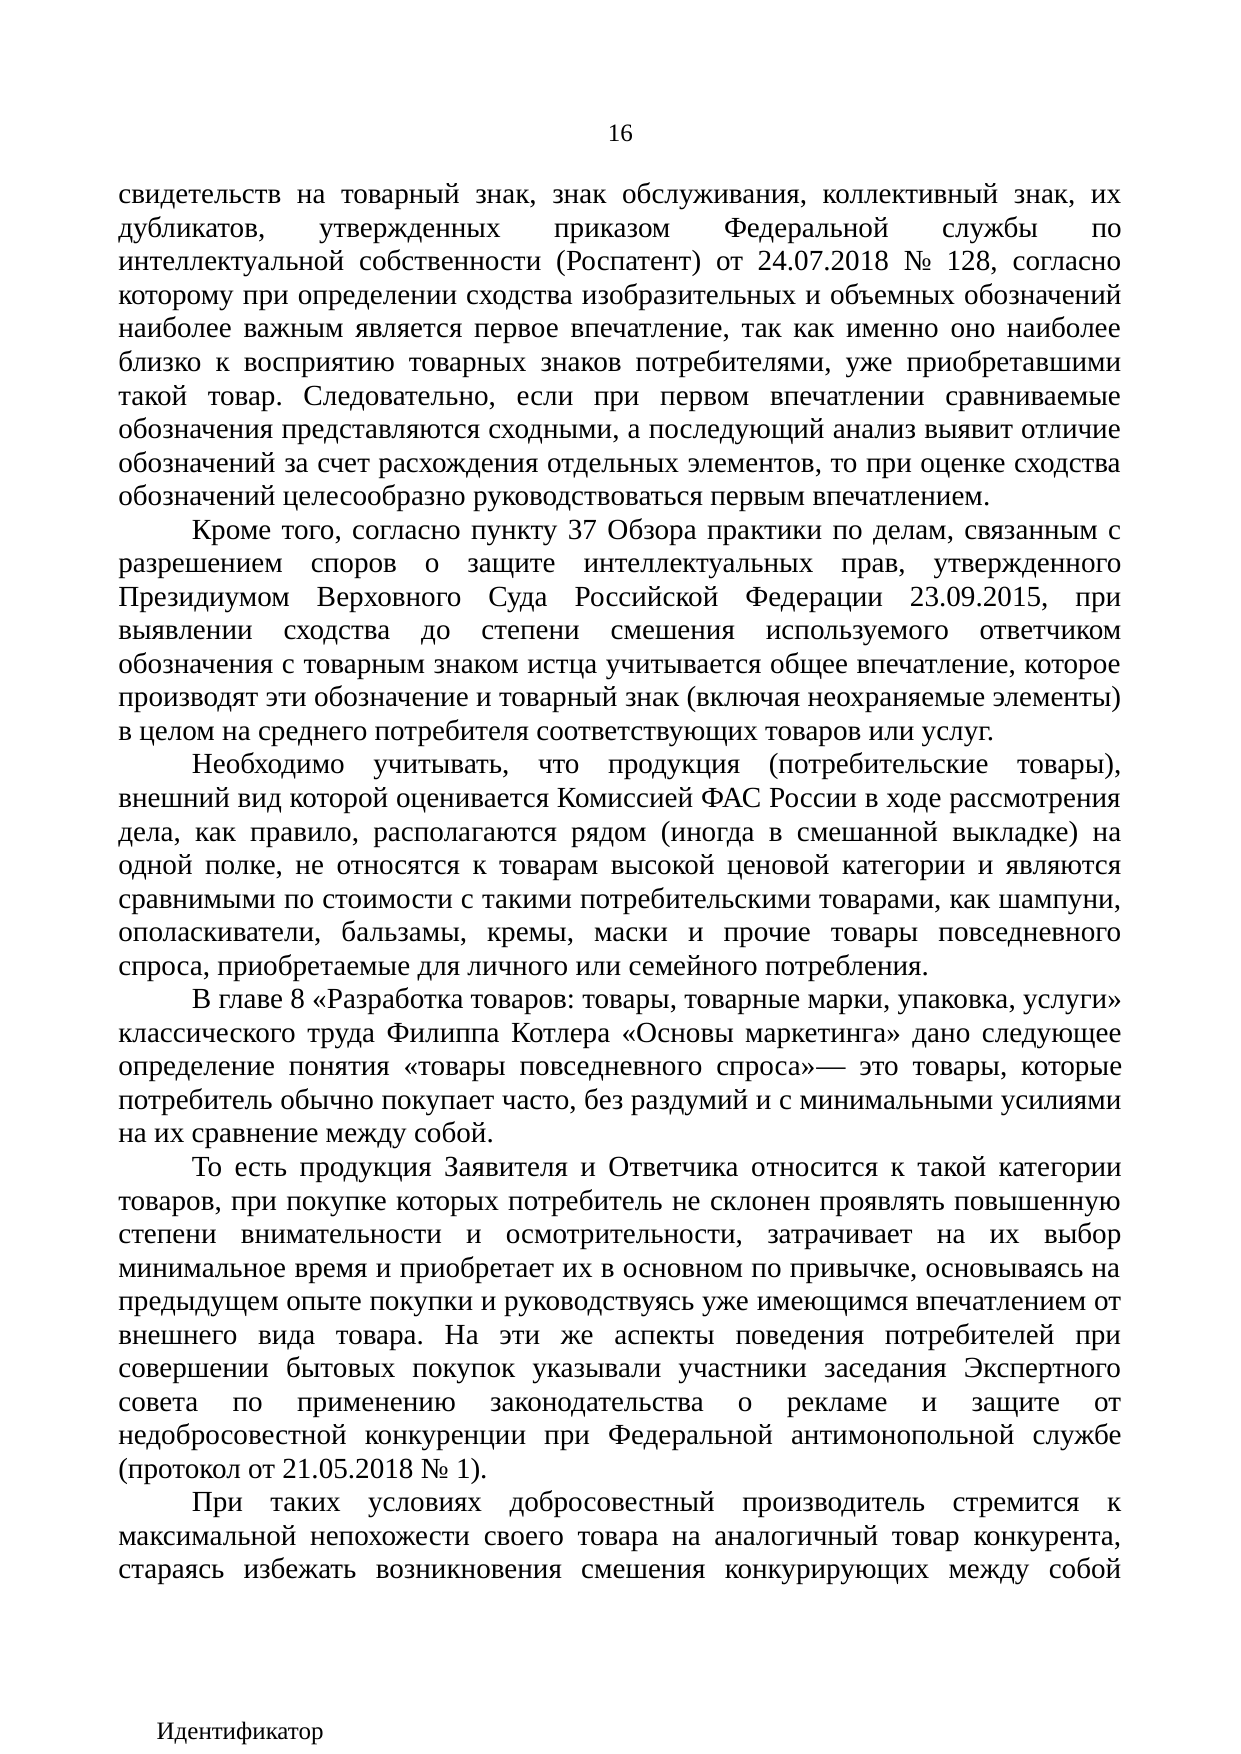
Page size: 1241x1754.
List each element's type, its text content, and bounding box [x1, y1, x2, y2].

text В главе 8 «Разработка товаров: товары, товарные марки, упаковка, услуги» классического труда Филиппа Котлера «Основы маркетинга» дано следующее определение понятия «товары повседневного спроса»— это товары, которые потребитель обычно покупает часто, без раздумий и с минимальными усилиями на их сравнение между собой. [118, 981, 1122, 1149]
text При таких условиях добросовестный производитель стремится к максимальной непохожести своего товара на аналогичный товар конкурента, стараясь избежать возникновения смешения конкурирующих между собой [118, 1484, 1122, 1585]
text Необходимо учитывать, что продукция (потребительские товары), внешний вид которой оценивается Комиссией ФАС России в ходе рассмотрения дела, как правило, располагаются рядом (иногда в смешанной выкладке) на одной полке, не относятся к товарам высокой ценовой категории и являются сравнимыми по стоимости с такими потребительскими товарами, как шампуни, ополаскиватели, бальзамы, кремы, маски и прочие товары повседневного спроса, приобретаемые для личного или семейного потребления. [118, 747, 1122, 981]
text свидетельств на товарный знак, знак обслуживания, коллективный знак, их дубликатов, утвержденных приказом Федеральной службы по интеллектуальной собственности (Роспатент) от 24.07.2018 № 128, согласно которому при определении сходства изобразительных и объемных обозначений наиболее важным является первое впечатление, так как именно оно наиболее близко к восприятию товарных знаков потребителями, уже приобретавшими такой товар. Следовательно, если при первом впечатлении сравниваемые обозначения представляются сходными, а последующий анализ выявит отличие обозначений за счет расхождения отдельных элементов, то при оценке сходства обозначений целесообразно руководствоваться первым впечатлением. [118, 176, 1122, 512]
text То есть продукция Заявителя и Ответчика относится к такой категории товаров, при покупке которых потребитель не склонен проявлять повышенную степени внимательности и осмотрительности, затрачивает на их выбор минимальное время и приобретает их в основном по привычке, основываясь на предыдущем опыте покупки и руководствуясь уже имеющимся впечатлением от внешнего вида товара. На эти же аспекты поведения потребителей при совершении бытовых покупок указывали участники заседания Экспертного совета по применению законодательства о рекламе и защите от недобросовестной конкуренции при Федеральной антимонопольной службе (протокол от 21.05.2018 № 1). [118, 1149, 1122, 1484]
text Кроме того, согласно пункту 37 Обзора практики по делам, связанным с разрешением споров о защите интеллектуальных прав, утвержденного Президиумом Верховного Суда Российской Федерации 23.09.2015, при выявлении сходства до степени смешения используемого ответчиком обозначения с товарным знаком истца учитывается общее впечатление, которое производят эти обозначение и товарный знак (включая неохраняемые элементы) в целом на среднего потребителя соответствующих товаров или услуг. [118, 512, 1122, 747]
